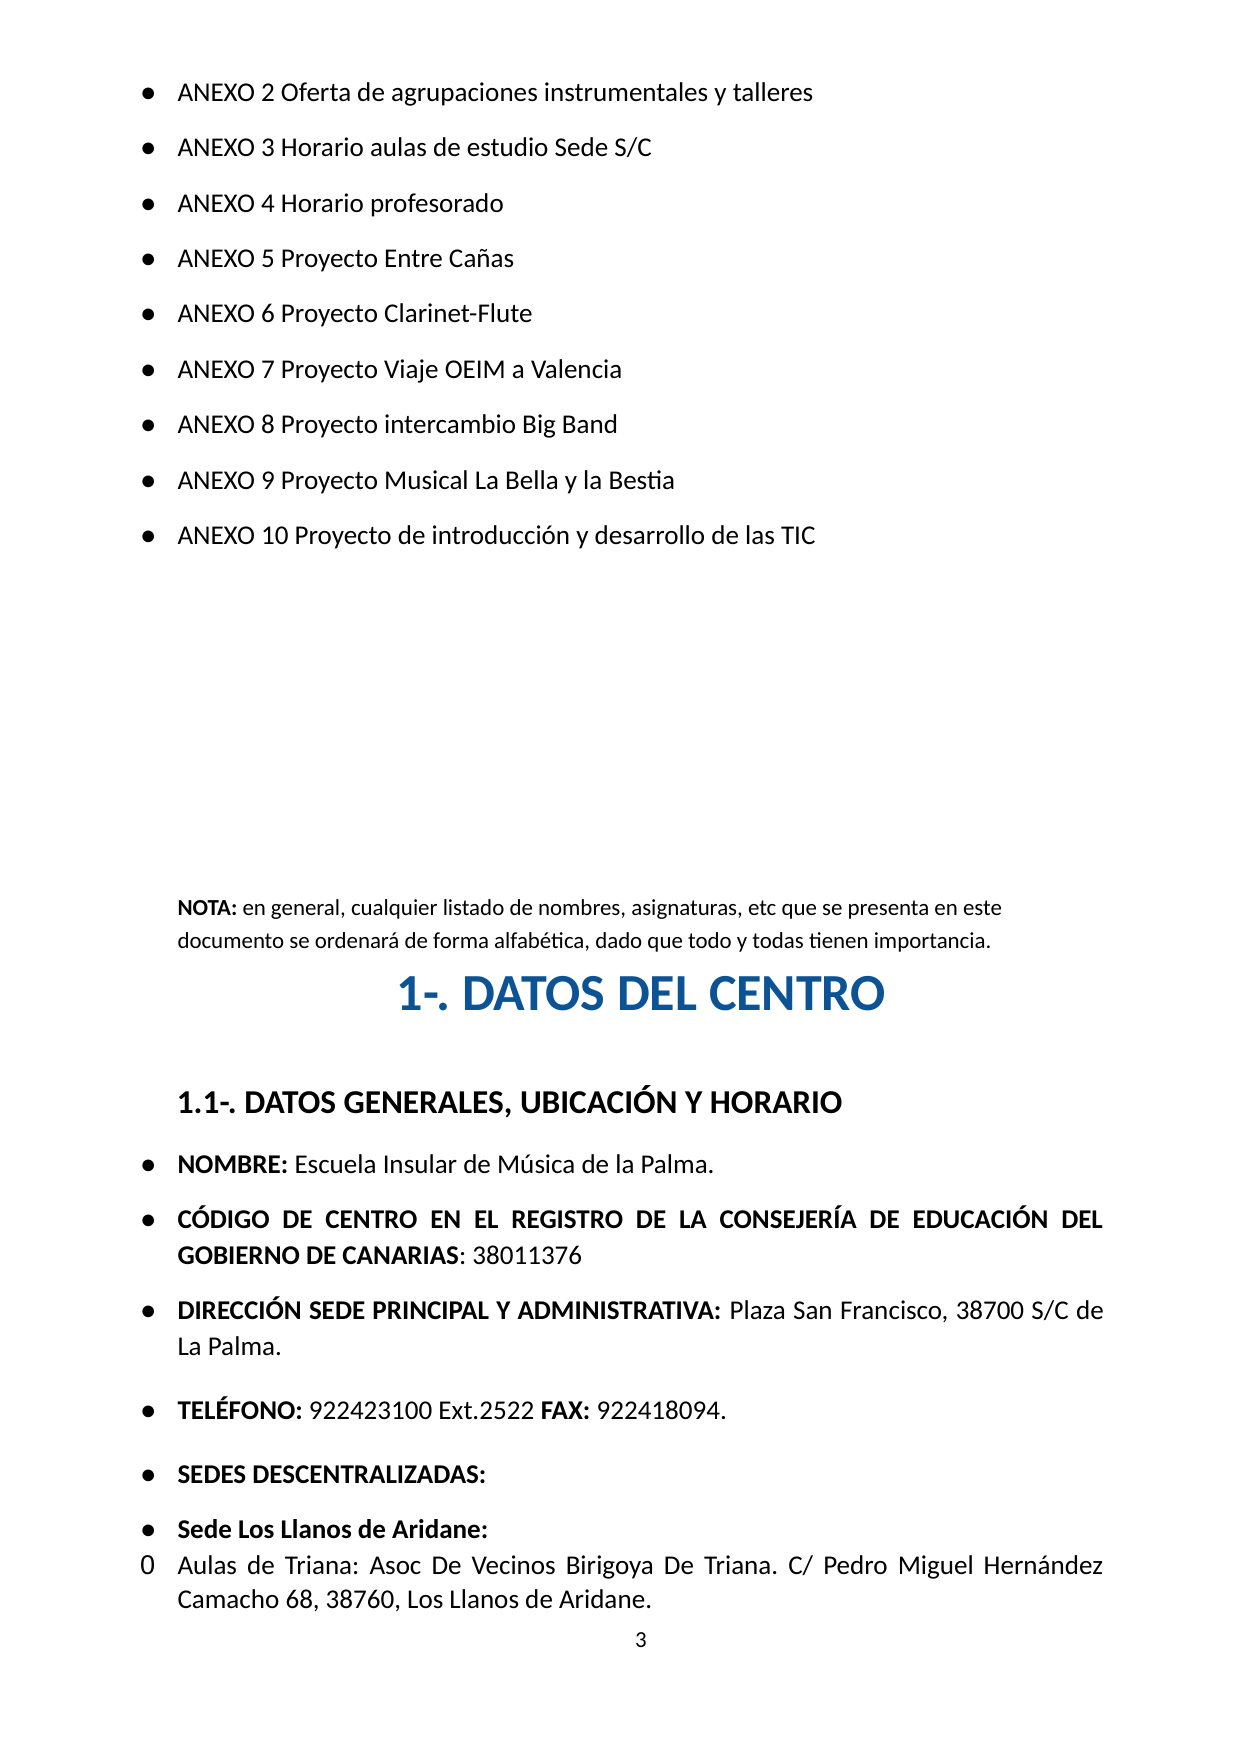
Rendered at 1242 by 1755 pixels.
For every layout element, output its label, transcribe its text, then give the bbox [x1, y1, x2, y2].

list ANEXO 6 Proyecto Clarinet-Flute [140, 297, 1104, 330]
text NOTA: en general, cualquier listado de nombres, asignaturas, etc que se presenta en este documento se ordenará de forma alfabética, dado que todo y todas tienen importancia. [177, 893, 1104, 954]
list ANEXO 8 Proyecto intercambio Big Band [140, 407, 1104, 441]
list Aulas de Triana: Asoc De Vecinos Birigoya De Triana. C/ Pedro Miguel Hernández Camacho 68, 38760, Los Llanos de Aridane. [140, 1548, 1104, 1616]
list CÓDIGO DE CENTRO EN EL REGISTRO DE LA CONSEJERÍA DE EDUCACIÓN DEL GOBIERNO DE CANARIAS: 38011376 [140, 1202, 1104, 1271]
list ANEXO 10 Proyecto de introducción y desarrollo de las TIC [140, 518, 1104, 551]
list TELÉFONO: 922423100 Ext.2522 FAX: 922418094. [140, 1393, 1104, 1426]
list ANEXO 4 Horario profesorado [140, 186, 1104, 219]
list ANEXO 7 Proyecto Viaje OEIM a Valencia [140, 352, 1104, 385]
list ANEXO 9 Proyecto Musical La Bella y la Bestia [140, 463, 1104, 496]
subtitle 1-. DATOS DEL CENTRO [245, 960, 1038, 1023]
list NOMBRE: Escuela Insular de Música de la Palma. [140, 1147, 1104, 1180]
text 1.1-. DATOS GENERALES, UBICACIÓN Y HORARIO [177, 1082, 1104, 1122]
list ANEXO 3 Horario aulas de estudio Sede S/C [140, 130, 1104, 163]
list ANEXO 2 Oferta de agrupaciones instrumentales y talleres [140, 75, 1104, 108]
list SEDES DESCENTRALIZADAS: [140, 1457, 1104, 1490]
list DIRECCIÓN SEDE PRINCIPAL Y ADMINISTRATIVA: Plaza San Francisco, 38700 S/C de La Palma. [140, 1293, 1104, 1362]
list Sede Los Llanos de Aridane: [140, 1513, 1104, 1546]
list ANEXO 5 Proyecto Entre Cañas [140, 241, 1104, 274]
